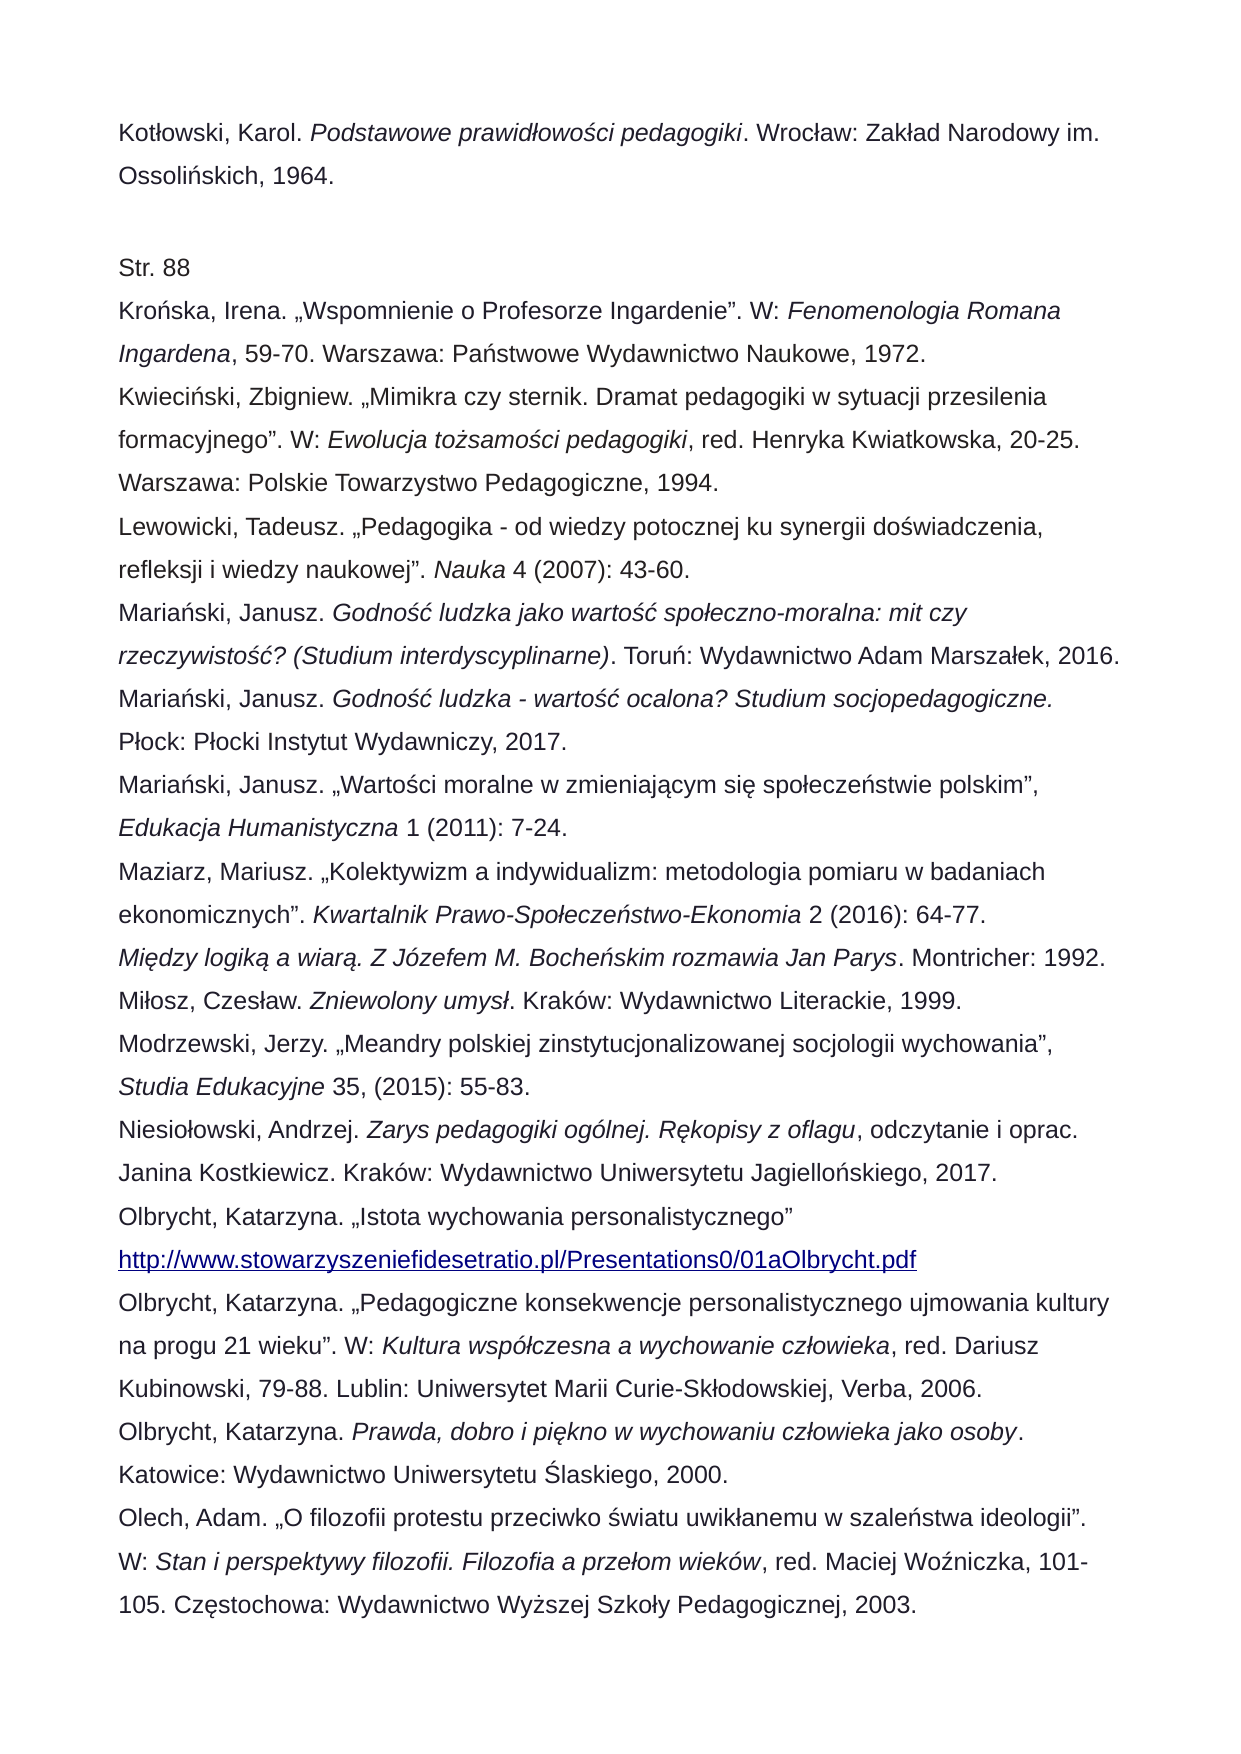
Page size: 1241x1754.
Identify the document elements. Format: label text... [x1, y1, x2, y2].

text Mariański, Janusz. „Wartości moralne w zmieniającym się społeczeństwie polskim”, Edukacja Humanistyczna 1 (2011): 7-24. [118, 770, 1122, 842]
text Olbrycht, Katarzyna. „Istota wychowania personalistycznego” http://www.stowarzyszeniefidesetratio.pl/Presentations0/01aOlbrycht.pdf [118, 1202, 1122, 1273]
text Olbrycht, Katarzyna. „Pedagogiczne konsekwencje personalistycznego ujmowania kultury na progu 21 wieku”. W: Kultura współczesna a wychowanie człowieka, red. Dariusz Kubinowski, 79-88. Lublin: Uniwersytet Marii Curie-Skłodowskiej, Verba, 2006. [118, 1288, 1122, 1403]
text Niesiołowski, Andrzej. Zarys pedagogiki ogólnej. Rękopisy z oflagu, odczytanie i oprac. Janina Kostkiewicz. Kraków: Wydawnictwo Uniwersytetu Jagiellońskiego, 2017. [118, 1115, 1122, 1187]
text Olech, Adam. „O filozofii protestu przeciwko światu uwikłanemu w szaleństwa ideologii”. W: Stan i perspektywy filozofii. Filozofia a przełom wieków, red. Maciej Woźniczka, 101-105. Częstochowa: Wydawnictwo Wyższej Szkoły Pedagogicznej, 2003. [118, 1503, 1122, 1618]
text Miłosz, Czesław. Zniewolony umysł. Kraków: Wydawnictwo Literackie, 1999. [118, 986, 1122, 1015]
text Maziarz, Mariusz. „Kolektywizm a indywidualizm: metodologia pomiaru w badaniach ekonomicznych”. Kwartalnik Prawo-Społeczeństwo-Ekonomia 2 (2016): 64-77. [118, 857, 1122, 928]
text Mariański, Janusz. Godność ludzka jako wartość społeczno-moralna: mit czy rzeczywistość? (Studium interdyscyplinarne). Toruń: Wydawnictwo Adam Marszałek, 2016. [118, 598, 1122, 670]
text Modrzewski, Jerzy. „Meandry polskiej zinstytucjonalizowanej socjologii wychowania”, Studia Edukacyjne 35, (2015): 55-83. [118, 1029, 1122, 1101]
text Olbrycht, Katarzyna. Prawda, dobro i piękno w wychowaniu człowieka jako osoby. Katowice: Wydawnictwo Uniwersytetu Ślaskiego, 2000. [118, 1417, 1122, 1489]
text Str. 88 [118, 253, 1122, 282]
text Mariański, Janusz. Godność ludzka - wartość ocalona? Studium socjopedagogiczne. Płock: Płocki Instytut Wydawniczy, 2017. [118, 684, 1122, 756]
text Kwieciński, Zbigniew. „Mimikra czy sternik. Dramat pedagogiki w sytuacji przesilenia formacyjnego”. W: Ewolucja tożsamości pedagogiki, red. Henryka Kwiatkowska, 20-25. Warszawa: Polskie Towarzystwo Pedagogiczne, 1994. [118, 382, 1122, 497]
text Krońska, Irena. „Wspomnienie o Profesorze Ingardenie”. W: Fenomenologia Romana Ingardena, 59-70. Warszawa: Państwowe Wydawnictwo Naukowe, 1972. [118, 296, 1122, 368]
text Między logiką a wiarą. Z Józefem M. Bocheńskim rozmawia Jan Parys. Montricher: 1992. [118, 943, 1122, 972]
text Lewowicki, Tadeusz. „Pedagogika - od wiedzy potocznej ku synergii doświadczenia, refleksji i wiedzy naukowej”. Nauka 4 (2007): 43-60. [118, 512, 1122, 583]
text Kotłowski, Karol. Podstawowe prawidłowości pedagogiki. Wrocław: Zakład Narodowy im. Ossolińskich, 1964. [118, 118, 1122, 190]
